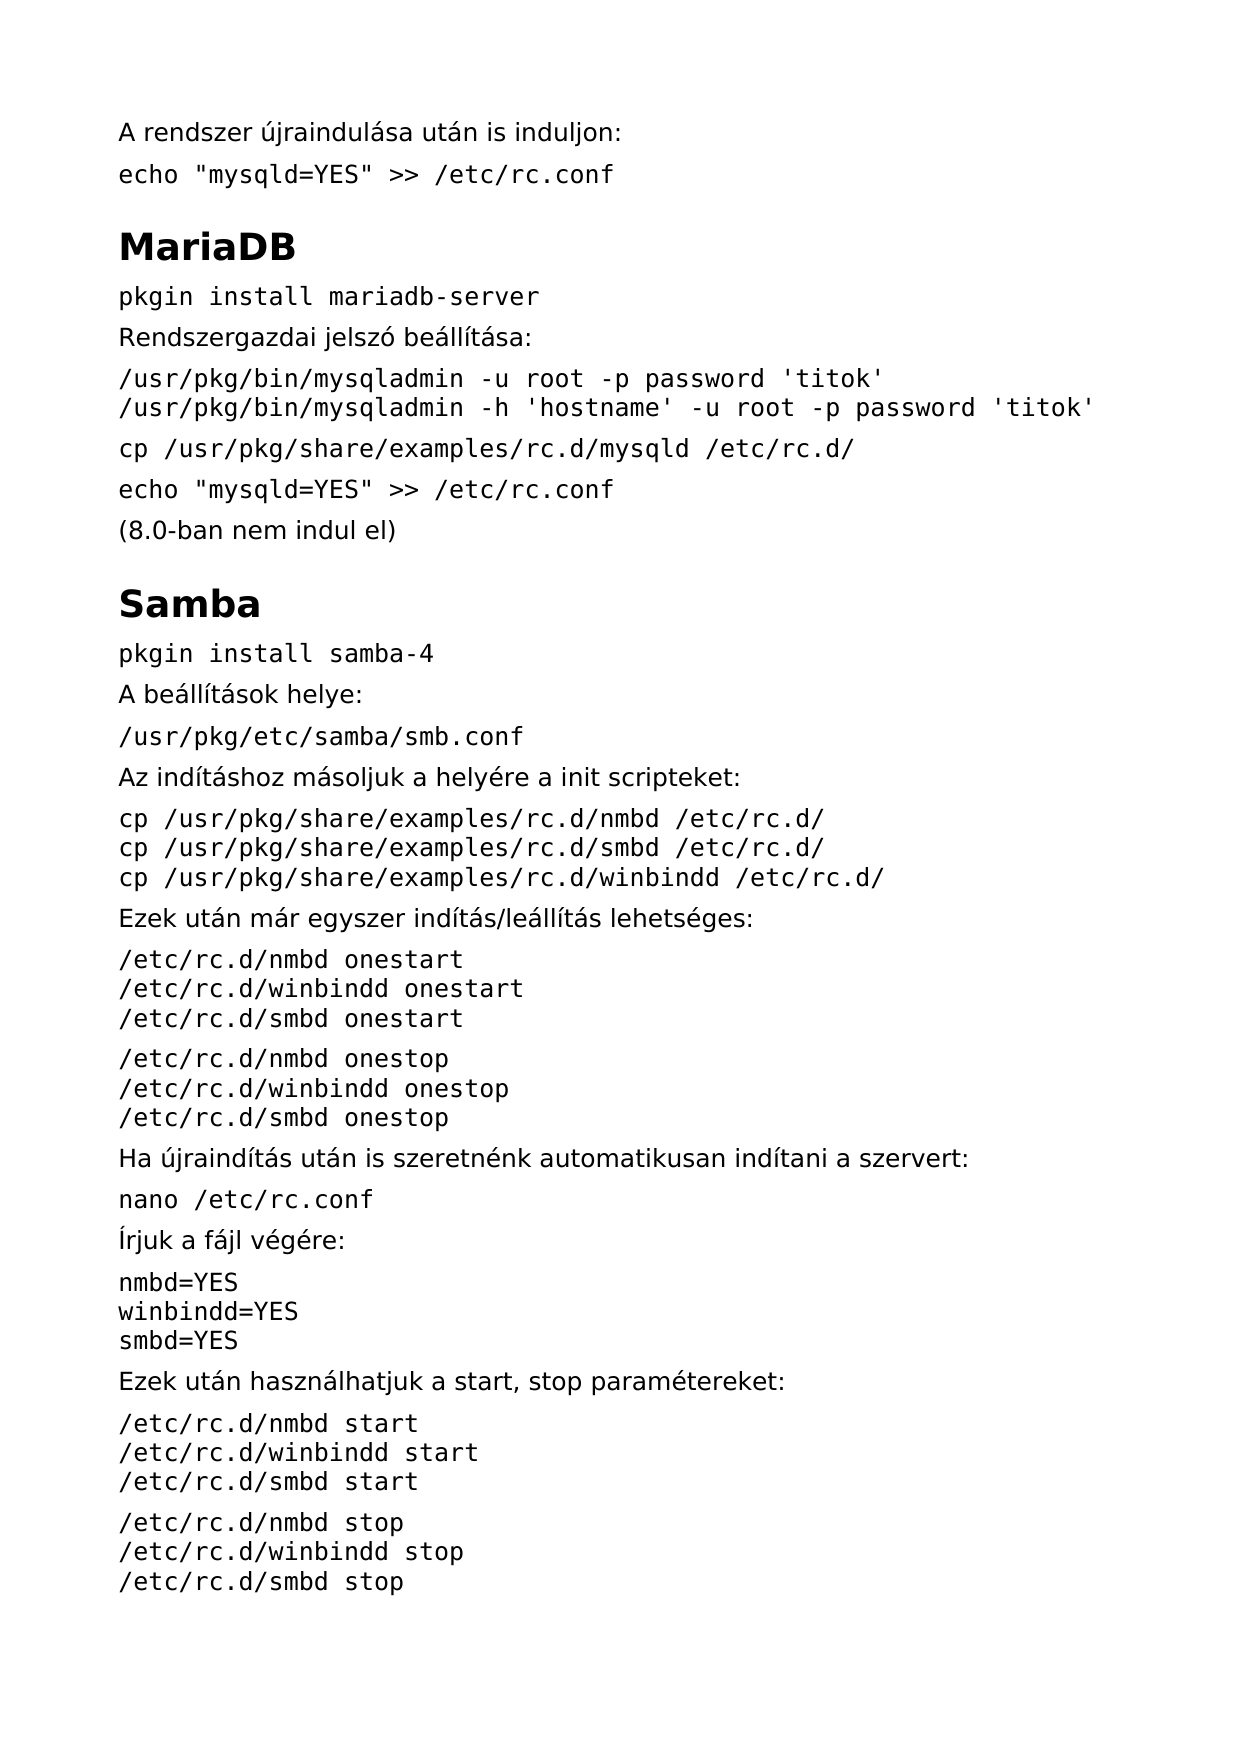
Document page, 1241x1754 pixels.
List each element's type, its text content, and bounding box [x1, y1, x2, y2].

text /etc/rc.d/nmbd stop /etc/rc.d/winbindd stop /etc/rc.d/smbd stop [118, 1508, 1122, 1596]
text /etc/rc.d/nmbd onestop /etc/rc.d/winbindd onestop /etc/rc.d/smbd onestop [118, 1045, 1122, 1132]
text /etc/rc.d/nmbd onestart /etc/rc.d/winbindd onestart /etc/rc.d/smbd onestart [118, 945, 1122, 1033]
text nmbd=YES winbindd=YES smbd=YES [118, 1268, 1122, 1356]
text Ezek után már egyszer indítás/leállítás lehetséges: [118, 904, 1122, 933]
text (8.0-ban nem indul el) [118, 516, 1122, 546]
subtitle Samba [118, 583, 1122, 627]
text A rendszer újraindulása után is induljon: [118, 118, 1122, 147]
text cp /usr/pkg/share/examples/rc.d/nmbd /etc/rc.d/ cp /usr/pkg/share/examples/rc.d/smbd /etc/rc.d/ cp /usr/pkg/share/examples/rc.d/winbindd /etc/rc.d/ [118, 804, 1122, 892]
text pkgin install mariadb-server [118, 282, 1122, 311]
text Ezek után használhatjuk a start, stop paramétereket: [118, 1367, 1122, 1397]
text pkgin install samba-4 [118, 639, 1122, 668]
text /usr/pkg/bin/mysqladmin -u root -p password 'titok' /usr/pkg/bin/mysqladmin -h 'hostname' -u root -p password 'titok' [118, 364, 1122, 423]
text Az indításhoz másoljuk a helyére a init scripteket: [118, 763, 1122, 792]
text /etc/rc.d/nmbd start /etc/rc.d/winbindd start /etc/rc.d/smbd start [118, 1409, 1122, 1497]
text echo "mysqld=YES" >> /etc/rc.conf [118, 476, 1122, 505]
text nano /etc/rc.conf [118, 1186, 1122, 1215]
text A beállítások helye: [118, 680, 1122, 709]
text echo "mysqld=YES" >> /etc/rc.conf [118, 160, 1122, 189]
text Rendszergazdai jelszó beállítása: [118, 323, 1122, 352]
subtitle MariaDB [118, 226, 1122, 269]
text Írjuk a fájl végére: [118, 1227, 1122, 1256]
text cp /usr/pkg/share/examples/rc.d/mysqld /etc/rc.d/ [118, 434, 1122, 464]
text Ha újraindítás után is szeretnénk automatikusan indítani a szervert: [118, 1144, 1122, 1173]
text /usr/pkg/etc/samba/smb.conf [118, 722, 1122, 751]
